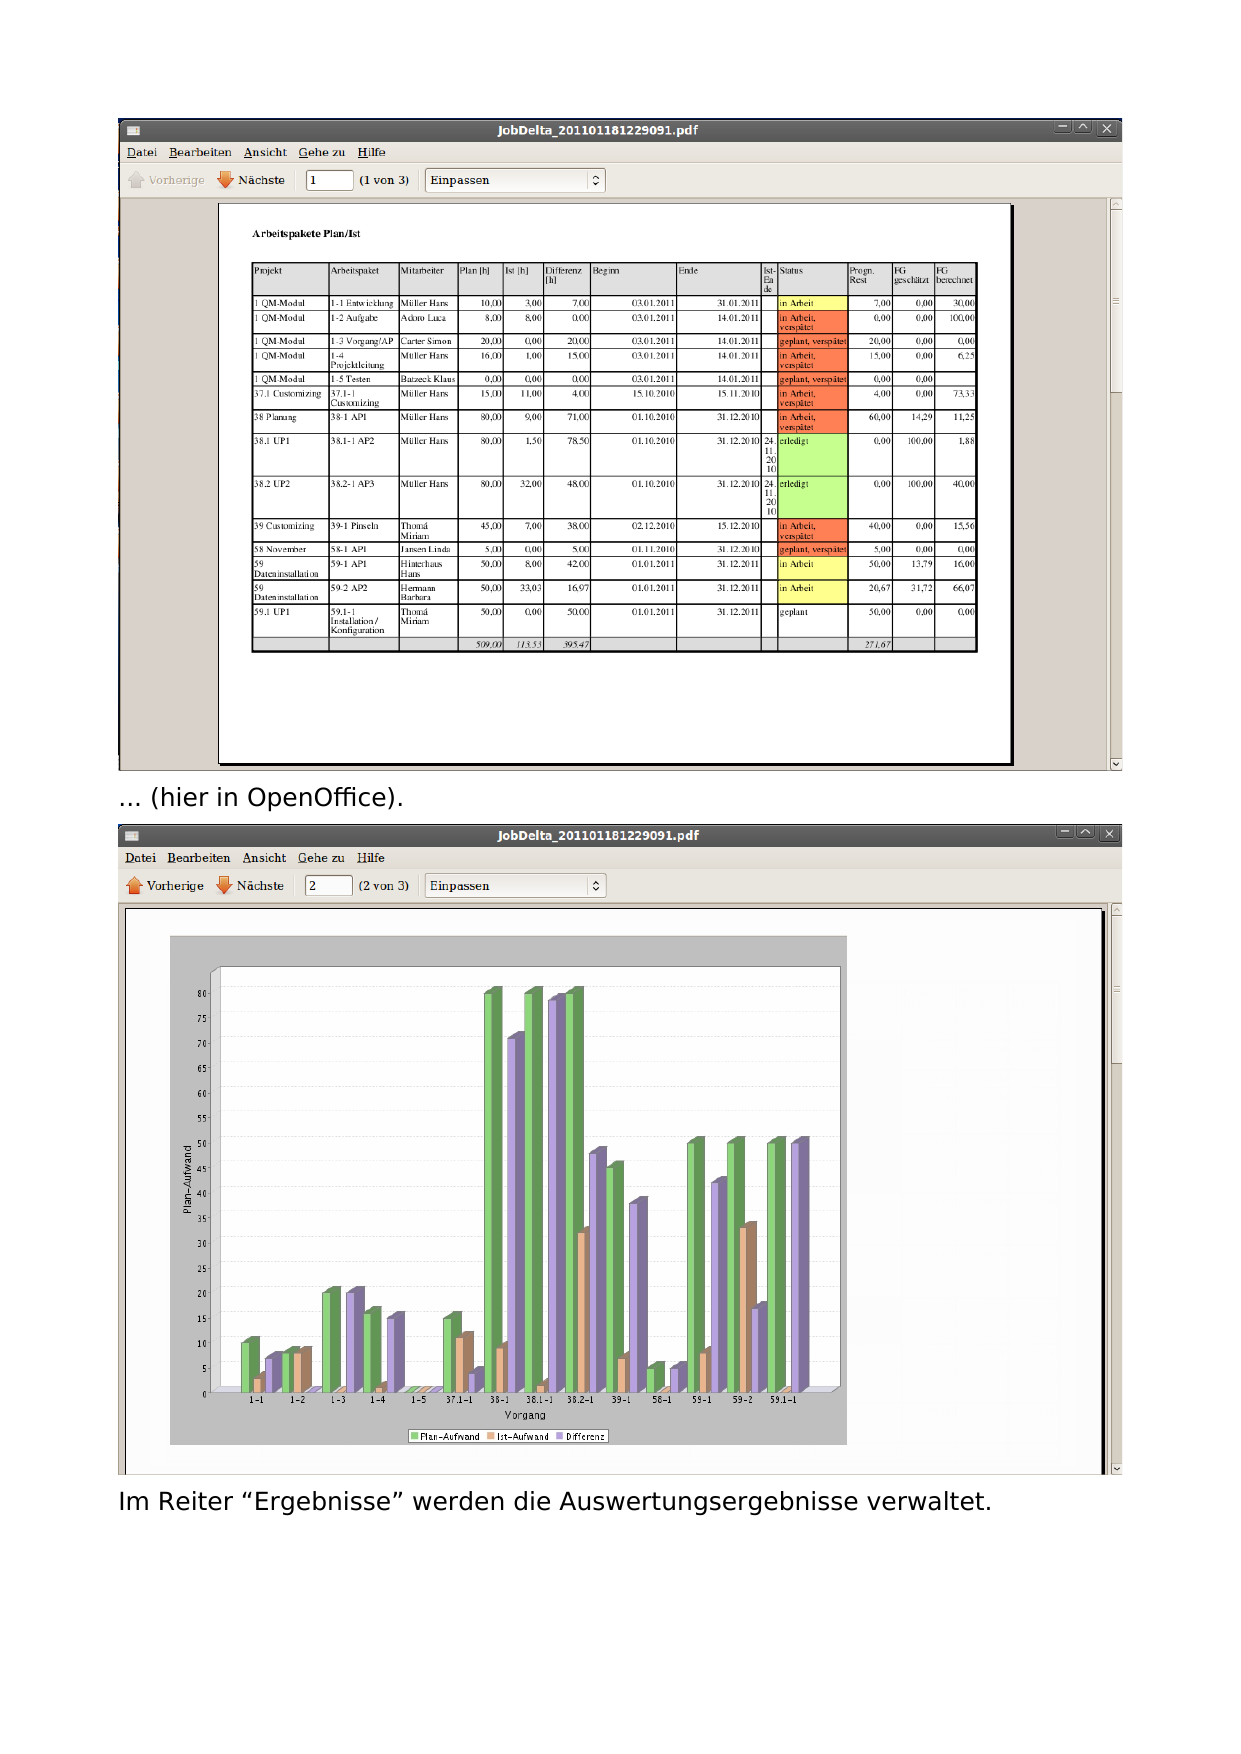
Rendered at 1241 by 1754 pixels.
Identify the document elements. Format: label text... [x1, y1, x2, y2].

text ... (hier in OpenOffice). [118, 783, 1122, 812]
text Im Reiter “Ergebnisse” werden die Auswertungsergebnisse verwaltet. [118, 1487, 1122, 1516]
picture [118, 118, 1123, 771]
picture [118, 824, 1123, 1475]
